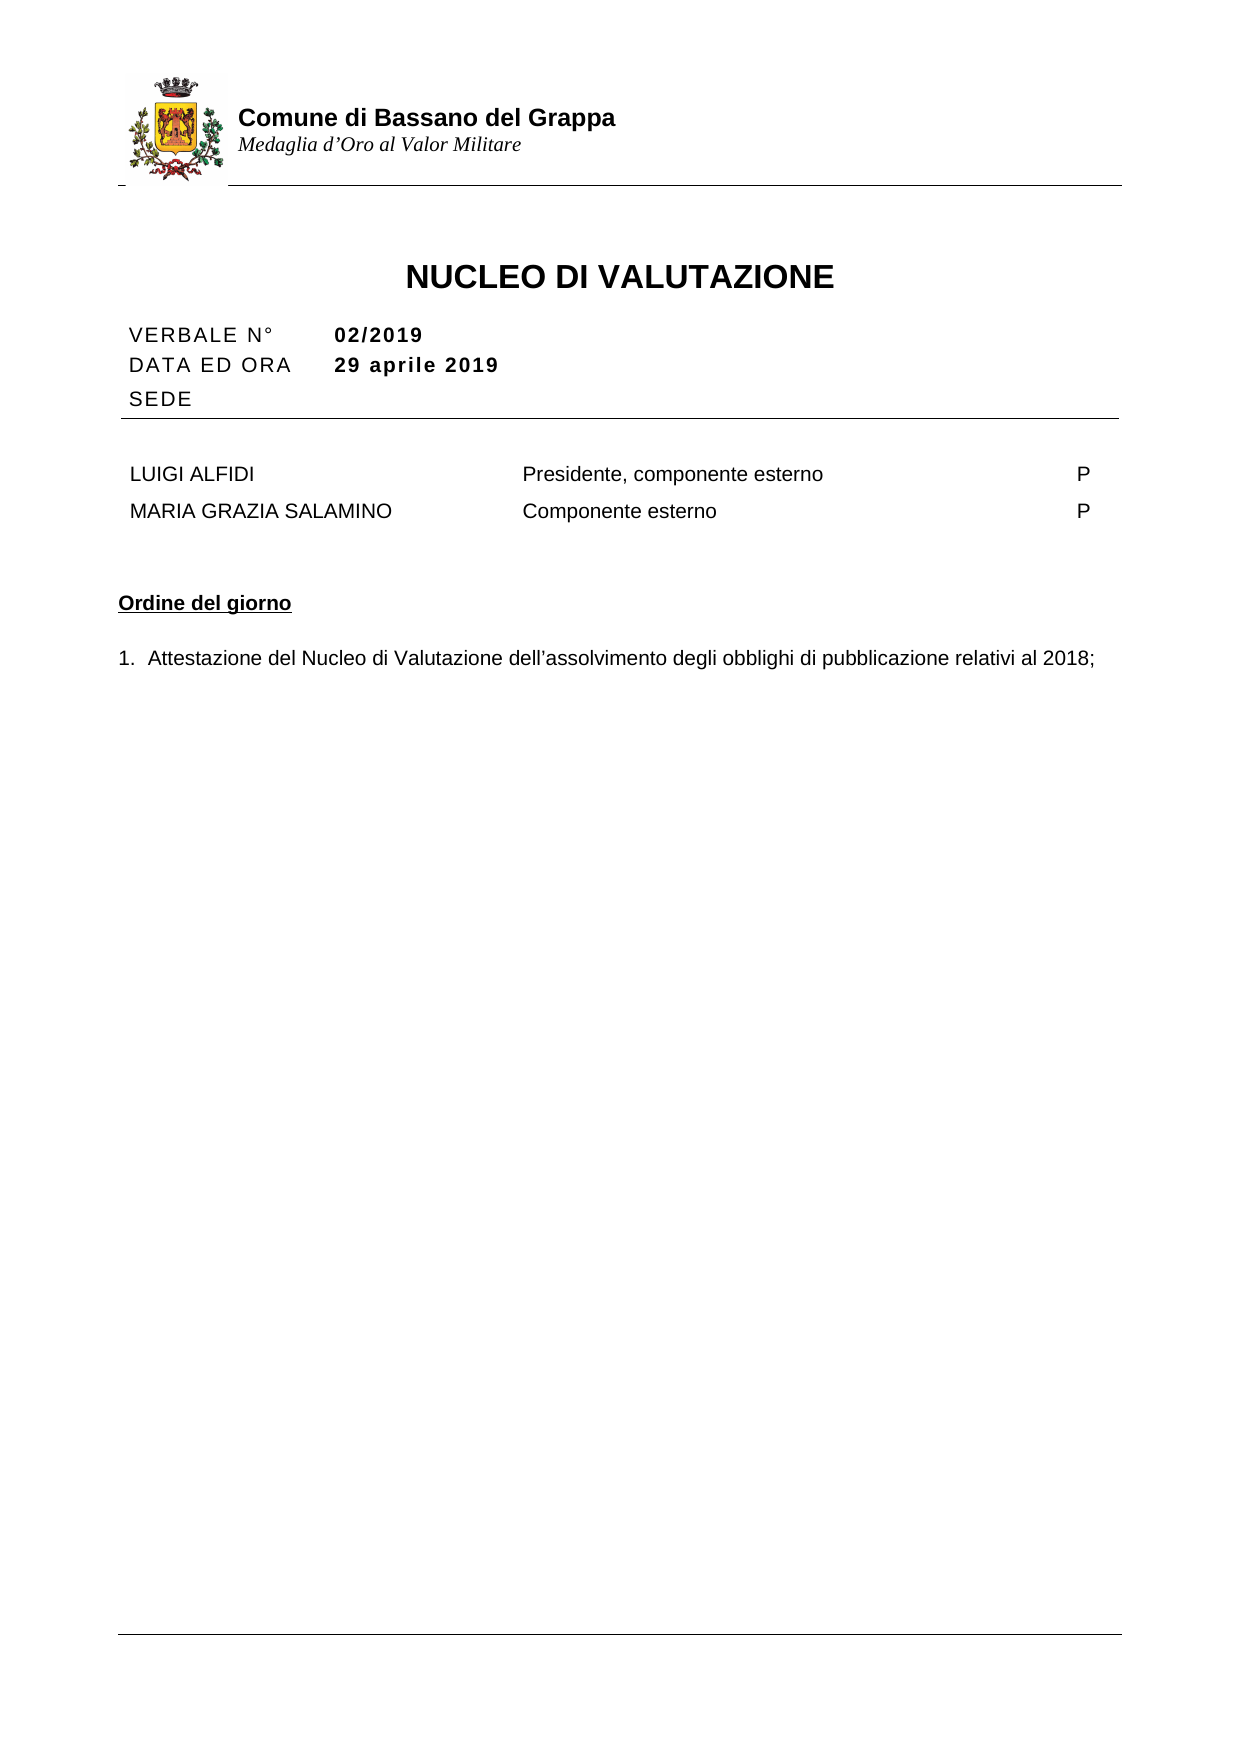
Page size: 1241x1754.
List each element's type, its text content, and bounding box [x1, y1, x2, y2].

picture [125, 73, 229, 186]
table_cell SEDE [121, 380, 327, 417]
table_header LUIGI ALFIDI [122, 454, 515, 492]
list Attestazione del Nucleo di Valutazione dell’assolvimento degli obblighi di pubblicazione relativi al 2018; [118, 646, 1122, 670]
table_header Presidente, componente esterno [515, 454, 1049, 492]
table_cell MARIA GRAZIA SALAMINO [122, 492, 515, 529]
table_cell [327, 380, 1119, 417]
text Ordine del giorno [118, 591, 1122, 615]
subtitle NUCLEO DI VALUTAZIONE [118, 257, 1122, 296]
table_cell [515, 529, 1049, 567]
table_header VERBALE N° [121, 320, 327, 350]
table_cell [1049, 529, 1118, 567]
table_cell P [1049, 492, 1118, 529]
table_cell [122, 529, 515, 567]
table_cell 29 aprile 2019 [327, 350, 1119, 380]
table_header P [1049, 454, 1118, 492]
table_cell Componente esterno [515, 492, 1049, 529]
table_cell DATA ED ORA [121, 350, 327, 380]
table_header 02/2019 [327, 320, 1119, 350]
